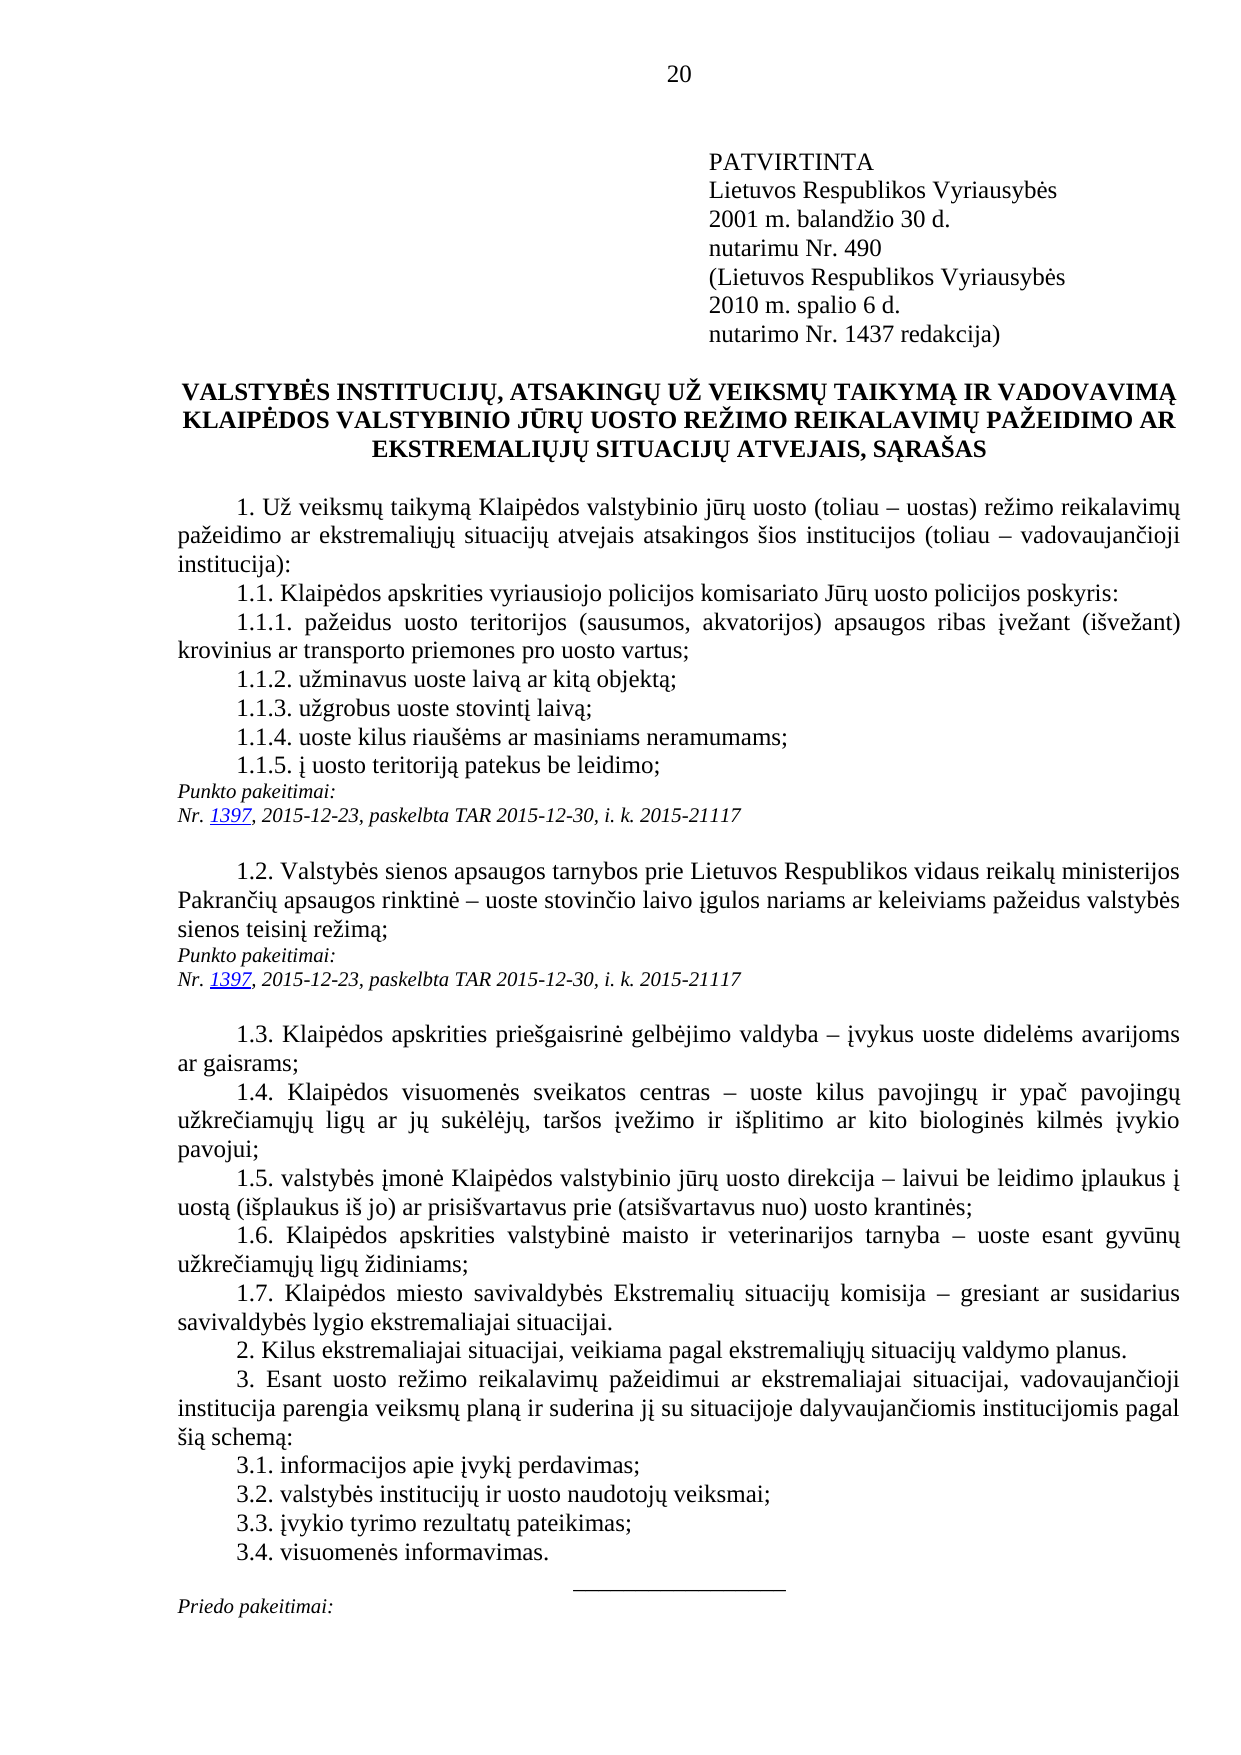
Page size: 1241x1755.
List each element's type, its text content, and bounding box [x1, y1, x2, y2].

text 1.7. Klaipėdos miesto savivaldybės Ekstremalių situacijų komisija – gresiant ar susidarius savivaldybės lygio ekstremaliajai situacijai. [177, 1278, 1181, 1336]
text 1.6. Klaipėdos apskrities valstybinė maisto ir veterinarijos tarnyba – uoste esant gyvūnų užkrečiamųjų ligų židiniams; [177, 1221, 1181, 1278]
text 3. Esant uosto režimo reikalavimų pažeidimui ar ekstremaliajai situacijai, vadovaujančioji institucija parengia veiksmų planą ir suderina jį su situacijoje dalyvaujančiomis institucijomis pagal šią schemą: [177, 1364, 1181, 1451]
text 1.3. Klaipėdos apskrities priešgaisrinė gelbėjimo valdyba – įvykus uoste didelėms avarijoms ar gaisrams; [177, 1019, 1181, 1077]
text 1.1.5. į uosto teritoriją patekus be leidimo; [177, 751, 1181, 779]
text _________________ [177, 1566, 1181, 1594]
text 1.5. valstybės įmonė Klaipėdos valstybinio jūrų uosto direkcija – laivui be leidimo įplaukus į uostą (išplaukus iš jo) ar prisišvartavus prie (atsišvartavus nuo) uosto krantinės; [177, 1163, 1181, 1221]
text 3.1. informacijos apie įvykį perdavimas; [177, 1451, 1181, 1479]
text Punkto pakeitimai: [177, 779, 1181, 803]
text nutarimo Nr. 1437 redakcija) [177, 319, 1181, 348]
text 3.2. valstybės institucijų ir uosto naudotojų veiksmai; [177, 1479, 1181, 1508]
text 1.1.3. užgrobus uoste stovintį laivą; [177, 693, 1181, 722]
text 2001 m. balandžio 30 d. [177, 204, 1181, 233]
text Lietuvos Respublikos Vyriausybės [177, 176, 1181, 204]
text nutarimu Nr. 490 [177, 233, 1181, 262]
text Nr. 1397, 2015-12-23, paskelbta TAR 2015-12-30, i. k. 2015-21117 [177, 803, 1181, 827]
text 1.1.2. užminavus uoste laivą ar kitą objektą; [177, 664, 1181, 693]
text 1.2. Valstybės sienos apsaugos tarnybos prie Lietuvos Respublikos vidaus reikalų ministerijos Pakrančių apsaugos rinktinė – uoste stovinčio laivo įgulos nariams ar keleiviams pažeidus valstybės sienos teisinį režimą; [177, 856, 1181, 942]
text VALSTYBĖS INSTITUCIJŲ, ATSAKINGŲ UŽ VEIKSMŲ TAIKYMĄ IR VADOVAVIMĄ KLAIPĖDOS VALSTYBINIO JŪRŲ UOSTO REŽIMO REIKALAVIMŲ PAŽEIDIMO AR EKSTREMALIŲJŲ SITUACIJŲ ATVEJAIS, SĄRAŠAS [177, 377, 1181, 463]
text 1.1.4. uoste kilus riaušėms ar masiniams neramumams; [177, 722, 1181, 751]
text Nr. 1397, 2015-12-23, paskelbta TAR 2015-12-30, i. k. 2015-21117 [177, 967, 1181, 991]
text Priedo pakeitimai: [177, 1594, 1181, 1618]
text (Lietuvos Respublikos Vyriausybės [177, 262, 1181, 291]
text 3.3. įvykio tyrimo rezultatų pateikimas; [177, 1508, 1181, 1537]
text 1.1.1. pažeidus uosto teritorijos (sausumos, akvatorijos) apsaugos ribas įvežant (išvežant) krovinius ar transporto priemones pro uosto vartus; [177, 607, 1181, 664]
text 1.1. Klaipėdos apskrities vyriausiojo policijos komisariato Jūrų uosto policijos poskyris: [177, 578, 1181, 607]
text 2010 m. spalio 6 d. [177, 291, 1181, 319]
text Patvirtinta [177, 147, 1181, 176]
text 1.4. Klaipėdos visuomenės sveikatos centras – uoste kilus pavojingų ir ypač pavojingų užkrečiamųjų ligų ar jų sukėlėjų, taršos įvežimo ir išplitimo ar kito biologinės kilmės įvykio pavojui; [177, 1077, 1181, 1163]
text 3.4. visuomenės informavimas. [177, 1537, 1181, 1566]
text 2. Kilus ekstremaliajai situacijai, veikiama pagal ekstremaliųjų situacijų valdymo planus. [177, 1336, 1181, 1364]
text 1. Už veiksmų taikymą Klaipėdos valstybinio jūrų uosto (toliau – uostas) režimo reikalavimų pažeidimo ar ekstremaliųjų situacijų atvejais atsakingos šios institucijos (toliau – vadovaujančioji institucija): [177, 492, 1181, 578]
text Punkto pakeitimai: [177, 942, 1181, 967]
